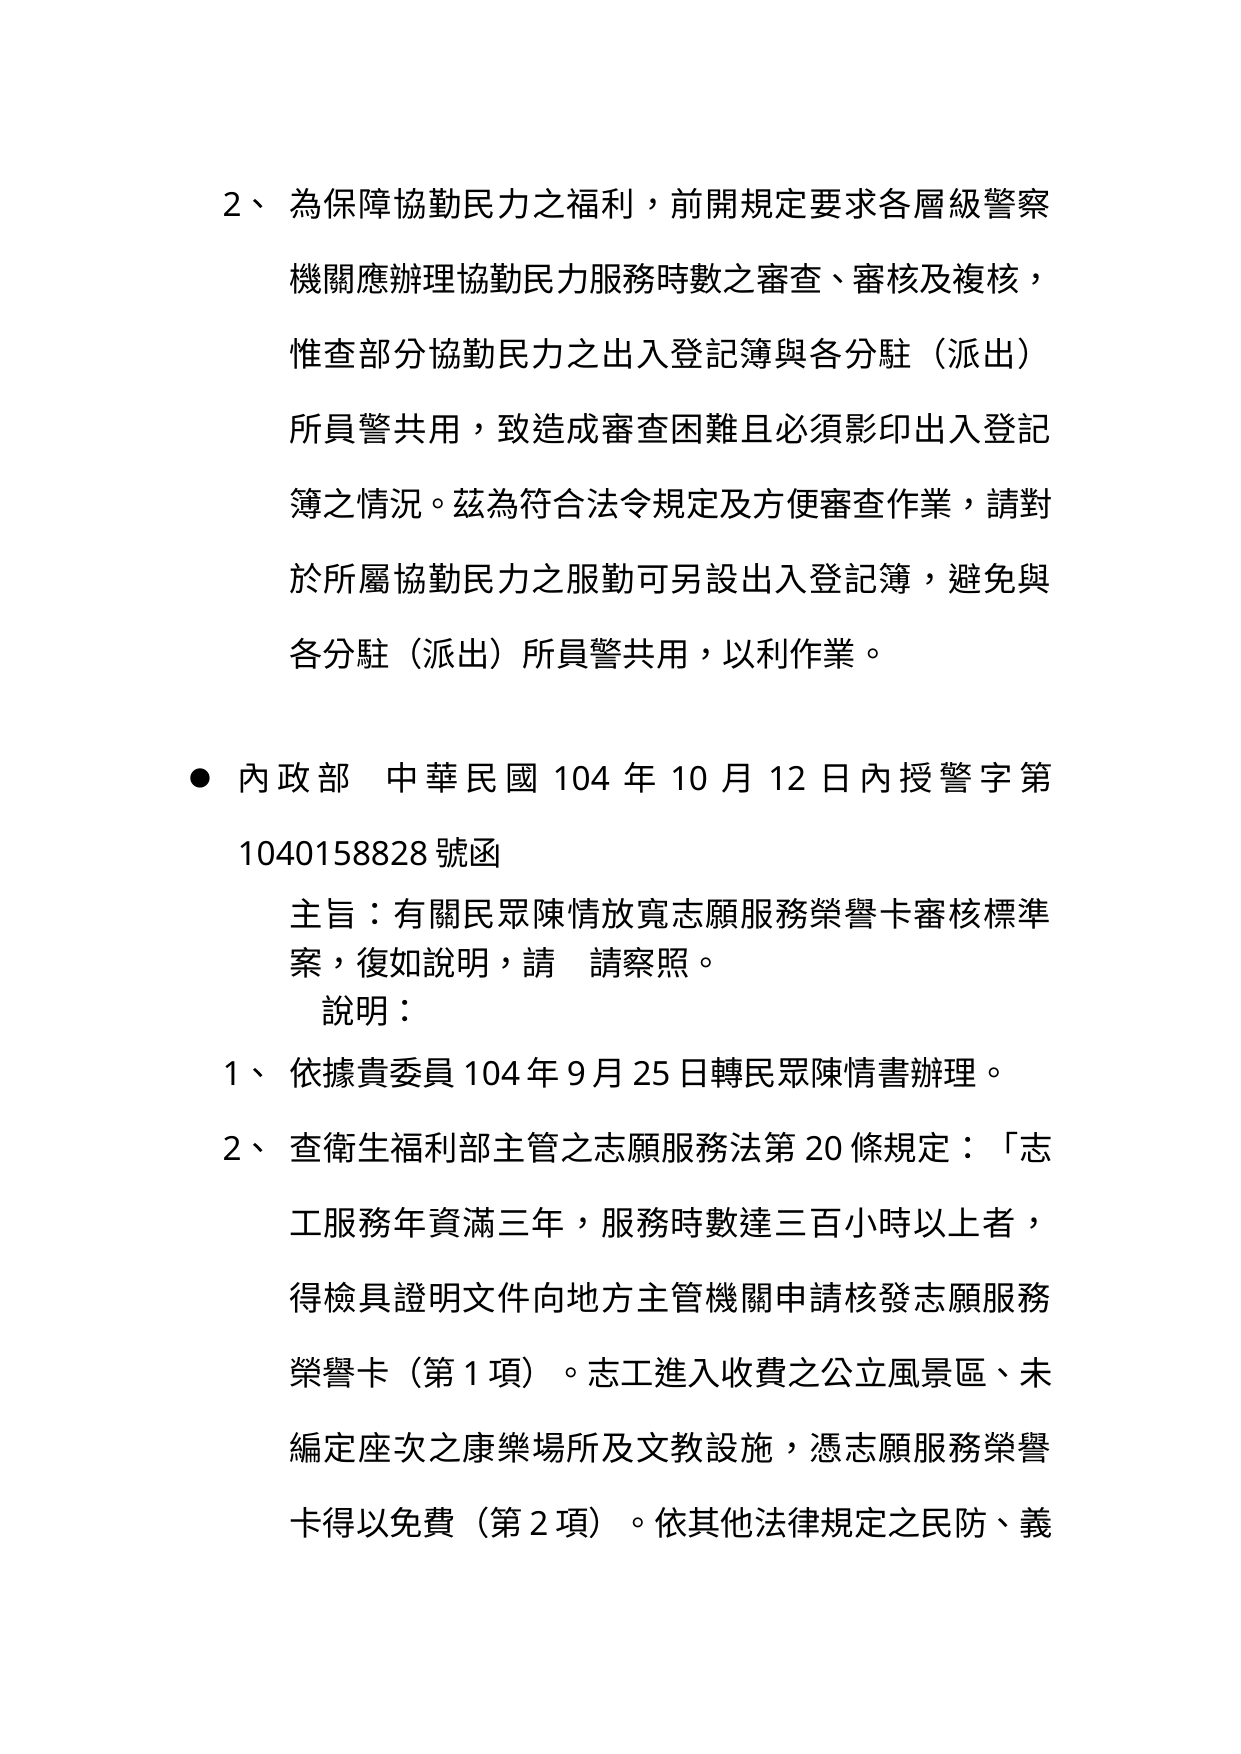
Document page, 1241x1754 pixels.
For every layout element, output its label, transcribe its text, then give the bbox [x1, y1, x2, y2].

list 依據貴委員104年9月25日轉民眾陳情書辦理。 [222, 1034, 1053, 1109]
list 主旨：有關民眾陳情放寬志願服務榮譽卡審核標準案，復如說明，請 請察照。 [187, 888, 1053, 985]
list 說明： [262, 985, 1053, 1034]
list 內政部 中華民國104年10月12日內授警字第1040158828號函 [187, 738, 1053, 888]
list 查衛生福利部主管之志願服務法第20條規定：「志工服務年資滿三年，服務時數達三百小時以上者，得檢具證明文件向地方主管機關申請核發志願服務榮譽卡（第1項）。志工進入收費之公立風景區、未編定座次之康樂場所及文教設施，憑志願服務榮譽卡得以免費（第2項）。依其他法律規定之民防、義勇警察、義勇交通警察、義勇消防、守望相助、山地義勇警察、災害防救團體及災害防救志願組織編組成員，自本法修正施行後，其服務年資滿三年，服務時數達三百小時以上者，準用第一項及第二項規定，予以半價優待（第3項）」，合先敘明。 [222, 1109, 1053, 1559]
list 為保障協勤民力之福利，前開規定要求各層級警察機關應辦理協勤民力服務時數之審查、審核及複核，惟查部分協勤民力之出入登記簿與各分駐（派出）所員警共用，致造成審查困難且必須影印出入登記簿之情況。茲為符合法令規定及方便審查作業，請對於所屬協勤民力之服勤可另設出入登記簿，避免與各分駐（派出）所員警共用，以利作業。 [222, 164, 1053, 689]
